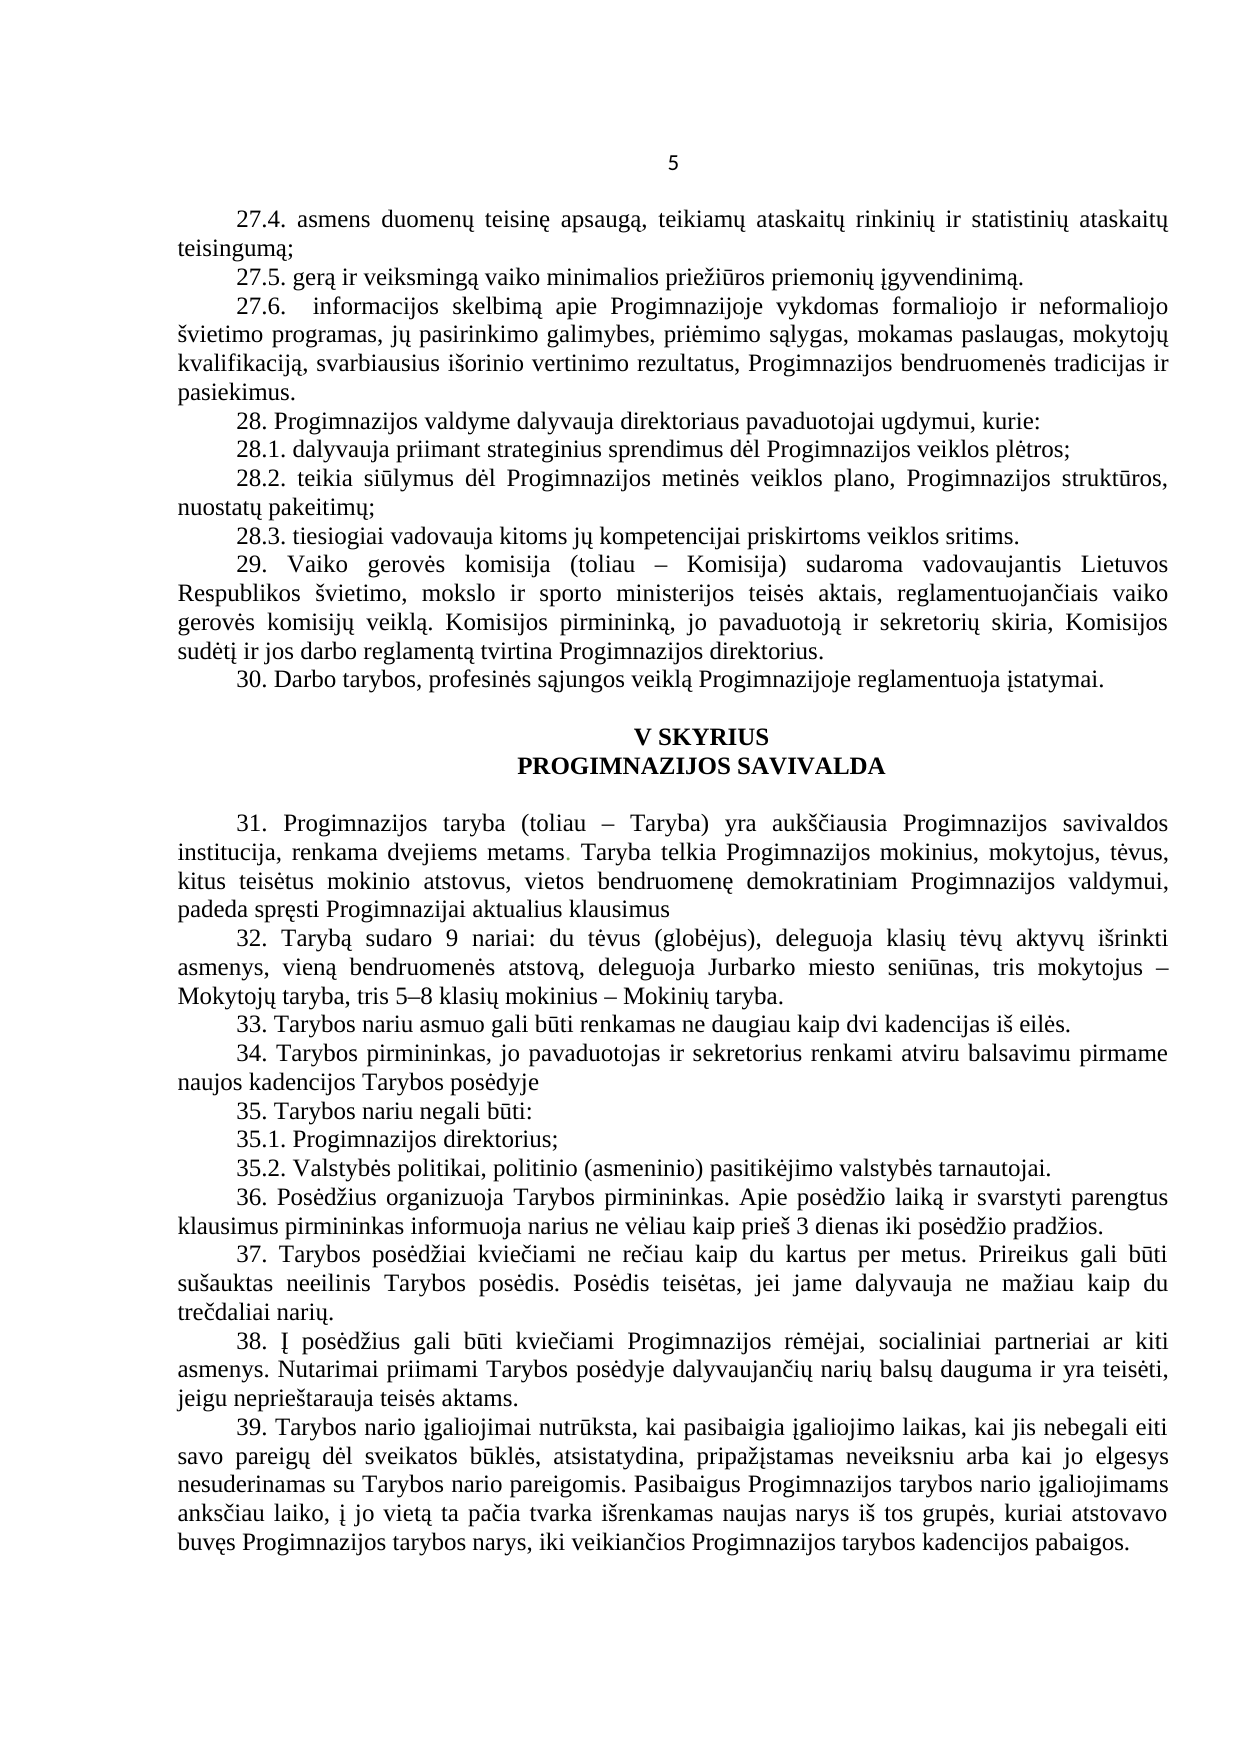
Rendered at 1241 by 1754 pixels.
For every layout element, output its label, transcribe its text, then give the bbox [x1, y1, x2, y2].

text 29. Vaiko gerovės komisija (toliau – Komisija) sudaroma vadovaujantis Lietuvos Respublikos švietimo, mokslo ir sporto ministerijos teisės aktais, reglamentuojančiais vaiko gerovės komisijų veiklą. Komisijos pirmininką, jo pavaduotoją ir sekretorių skiria, Komisijos sudėtį ir jos darbo reglamentą tvirtina Progimnazijos direktorius. [177, 549, 1169, 664]
text 27.6. informacijos skelbimą apie Progimnazijoje vykdomas formaliojo ir neformaliojo švietimo programas, jų pasirinkimo galimybes, priėmimo sąlygas, mokamas paslaugas, mokytojų kvalifikaciją, svarbiausius išorinio vertinimo rezultatus, Progimnazijos bendruomenės tradicijas ir pasiekimus. [177, 291, 1169, 406]
text 28.2. teikia siūlymus dėl Progimnazijos metinės veiklos plano, Progimnazijos struktūros, nuostatų pakeitimų; [177, 463, 1169, 521]
text 38. Į posėdžius gali būti kviečiami Progimnazijos rėmėjai, socialiniai partneriai ar kiti asmenys. Nutarimai priimami Tarybos posėdyje dalyvaujančių narių balsų dauguma ir yra teisėti, jeigu neprieštarauja teisės aktams. [177, 1326, 1169, 1412]
text 32. Tarybą sudaro 9 nariai: du tėvus (globėjus), deleguoja klasių tėvų aktyvų išrinkti asmenys, vieną bendruomenės atstovą, deleguoja Jurbarko miesto seniūnas, tris mokytojus – Mokytojų taryba, tris 5–8 klasių mokinius – Mokinių taryba. [177, 923, 1169, 1009]
text 37. Tarybos posėdžiai kviečiami ne rečiau kaip du kartus per metus. Prireikus gali būti sušauktas neeilinis Tarybos posėdis. Posėdis teisėtas, jei jame dalyvauja ne mažiau kaip du trečdaliai narių. [177, 1239, 1169, 1326]
text 28.1. dalyvauja priimant strateginius sprendimus dėl Progimnazijos veiklos plėtros; [177, 434, 1169, 463]
text 35.2. Valstybės politikai, politinio (asmeninio) pasitikėjimo valstybės tarnautojai. [177, 1153, 1169, 1182]
text 35.1. Progimnazijos direktorius; [177, 1124, 1169, 1153]
text PROGIMNAZIJOS SAVIVALDA [233, 751, 1169, 779]
text 30. Darbo tarybos, profesinės sąjungos veiklą Progimnazijoje reglamentuoja įstatymai. [177, 664, 1169, 693]
text 27.4. asmens duomenų teisinę apsaugą, teikiamų ataskaitų rinkinių ir statistinių ataskaitų teisingumą; [177, 204, 1169, 262]
text 33. Tarybos nariu asmuo gali būti renkamas ne daugiau kaip dvi kadencijas iš eilės. [177, 1009, 1169, 1038]
text 35. Tarybos nariu negali būti: [177, 1096, 1169, 1124]
text 28. Progimnazijos valdyme dalyvauja direktoriaus pavaduotojai ugdymui, kurie: [177, 406, 1169, 434]
text 34. Tarybos pirmininkas, jo pavaduotojas ir sekretorius renkami atviru balsavimu pirmame naujos kadencijos Tarybos posėdyje [177, 1038, 1169, 1096]
text 39. Tarybos nario įgaliojimai nutrūksta, kai pasibaigia įgaliojimo laikas, kai jis nebegali eiti savo pareigų dėl sveikatos būklės, atsistatydina, pripažįstamas neveiksniu arba kai jo elgesys nesuderinamas su Tarybos nario pareigomis. Pasibaigus Progimnazijos tarybos nario įgaliojimams anksčiau laiko, į jo vietą ta pačia tvarka išrenkamas naujas narys iš tos grupės, kuriai atstovavo buvęs Progimnazijos tarybos narys, iki veikiančios Progimnazijos tarybos kadencijos pabaigos. [177, 1412, 1169, 1556]
text 31. Progimnazijos taryba (toliau – Taryba) yra aukščiausia Progimnazijos savivaldos institucija, renkama dvejiems metams. Taryba telkia Progimnazijos mokinius, mokytojus, tėvus, kitus teisėtus mokinio atstovus, vietos bendruomenę demokratiniam Progimnazijos valdymui, padeda spręsti Progimnazijai aktualius klausimus [177, 808, 1169, 923]
text 28.3. tiesiogiai vadovauja kitoms jų kompetencijai priskirtoms veiklos sritims. [177, 521, 1169, 549]
text 27.5. gerą ir veiksmingą vaiko minimalios priežiūros priemonių įgyvendinimą. [177, 262, 1169, 291]
text 36. Posėdžius organizuoja Tarybos pirmininkas. Apie posėdžio laiką ir svarstyti parengtus klausimus pirmininkas informuoja narius ne vėliau kaip prieš 3 dienas iki posėdžio pradžios. [177, 1182, 1169, 1239]
text V SKYRIUS [233, 722, 1169, 751]
